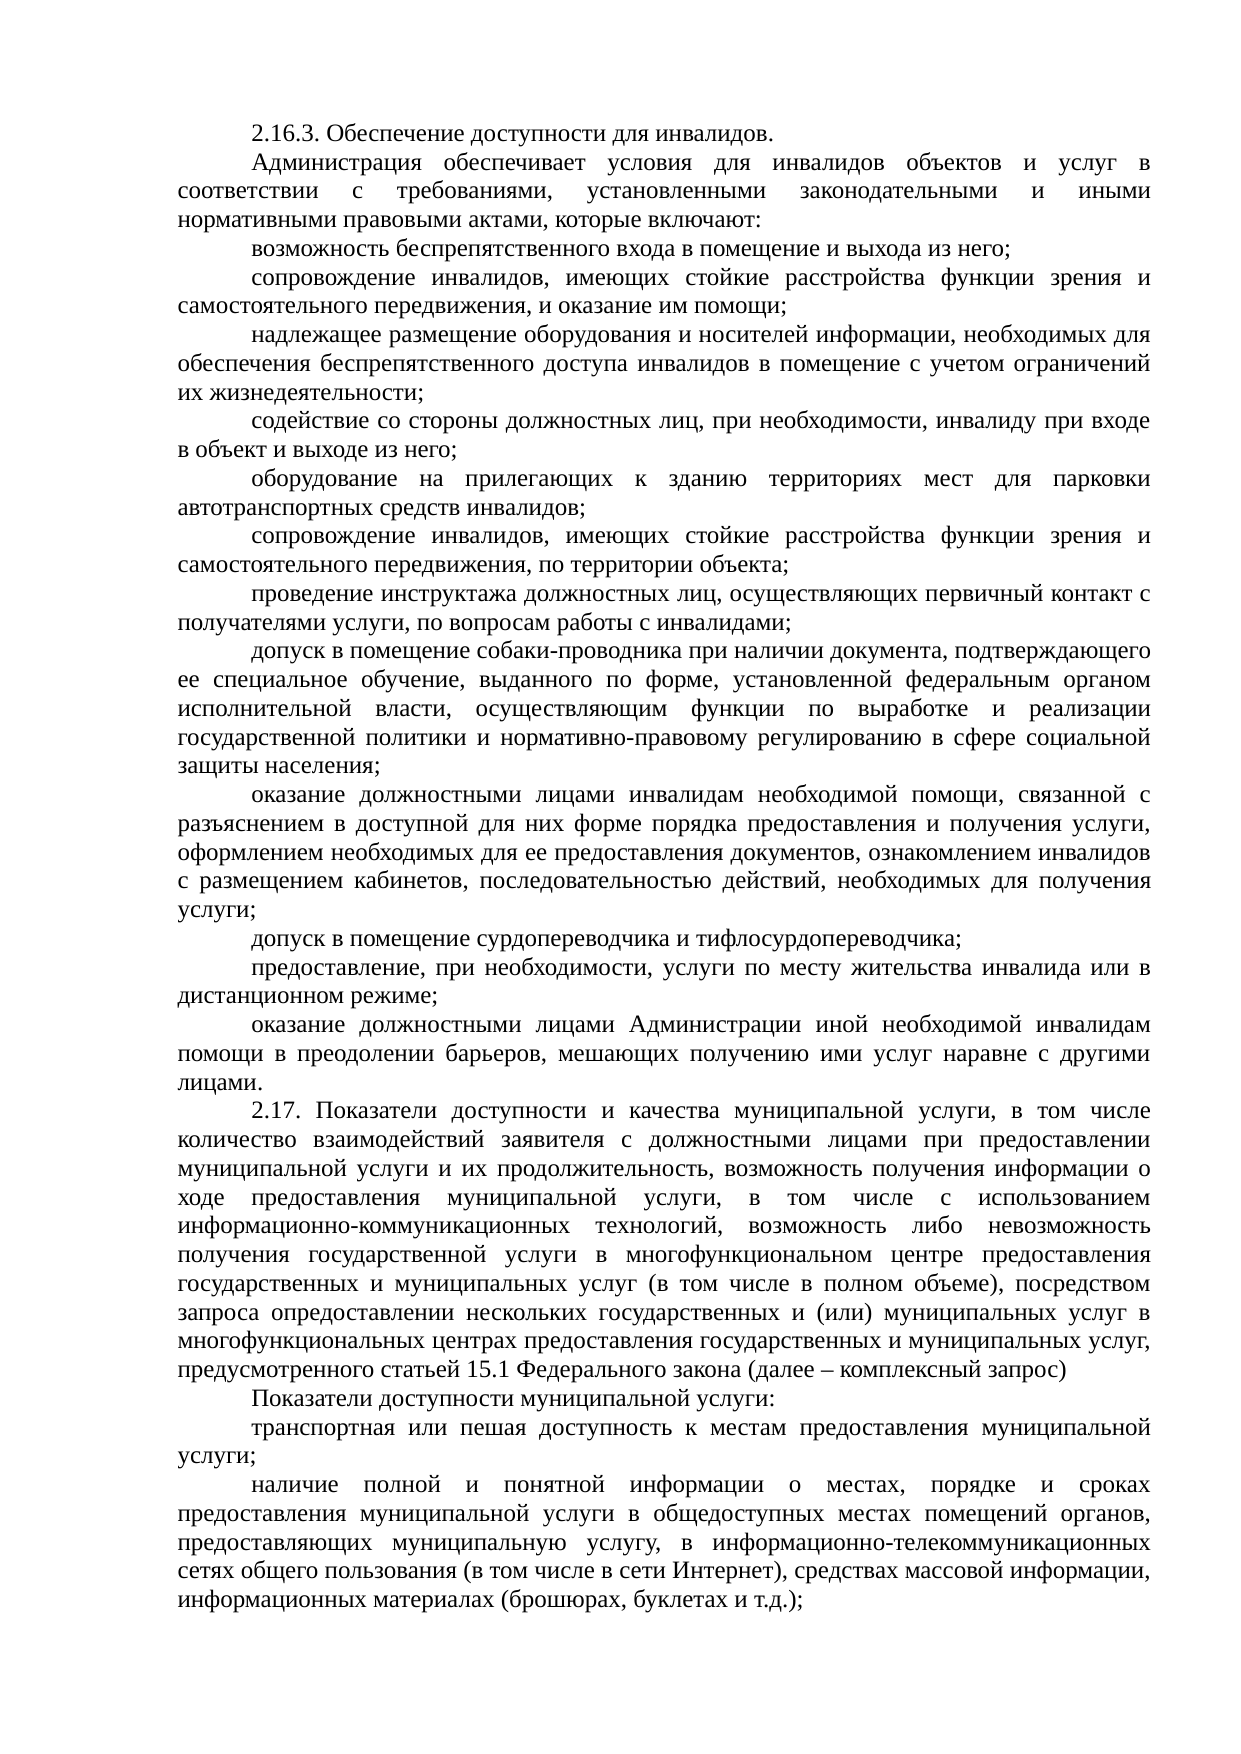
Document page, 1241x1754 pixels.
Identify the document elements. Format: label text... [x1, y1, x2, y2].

text содействие со стороны должностных лиц, при необходимости, инвалиду при входе в объект и выходе из него; [177, 406, 1152, 463]
text оказание должностными лицами инвалидам необходимой помощи, связанной с разъяснением в доступной для них форме порядка предоставления и получения услуги, оформлением необходимых для ее предоставления документов, ознакомлением инвалидов с размещением кабинетов, последовательностью действий, необходимых для получения услуги; [177, 779, 1152, 923]
text сопровождение инвалидов, имеющих стойкие расстройства функции зрения и самостоятельного передвижения, по территории объекта; [177, 521, 1152, 578]
text 2.16.3. Обеспечение доступности для инвалидов. [177, 118, 1152, 147]
text наличие полной и понятной информации о местах, порядке и сроках предоставления муниципальной услуги в общедоступных местах помещений органов, предоставляющих муниципальную услугу, в информационно-телекоммуникационных сетях общего пользования (в том числе в сети Интернет), средствах массовой информации, информационных материалах (брошюрах, буклетах и т.д.); [177, 1469, 1152, 1613]
text предоставление, при необходимости, услуги по месту жительства инвалида или в дистанционном режиме; [177, 952, 1152, 1009]
text допуск в помещение сурдопереводчика и тифлосурдопереводчика; [177, 923, 1152, 952]
text 2.17. Показатели доступности и качества муниципальной услуги, в том числе количество взаимодействий заявителя с должностными лицами при предоставлении муниципальной услуги и их продолжительность, возможность получения информации о ходе предоставления муниципальной услуги, в том числе с использованием информационно-коммуникационных технологий, возможность либо невозможность получения государственной услуги в многофункциональном центре предоставления государственных и муниципальных услуг (в том числе в полном объеме), посредством запроса опредоставлении нескольких государственных и (или) муниципальных услуг в многофункциональных центрах предоставления государственных и муниципальных услуг, предусмотренного статьей 15.1 Федерального закона (далее – комплексный запрос) [177, 1096, 1152, 1383]
text допуск в помещение собаки-проводника при наличии документа, подтверждающего ее специальное обучение, выданного по форме, установленной федеральным органом исполнительной власти, осуществляющим функции по выработке и реализации государственной политики и нормативно-правовому регулированию в сфере социальной защиты населения; [177, 636, 1152, 779]
text надлежащее размещение оборудования и носителей информации, необходимых для обеспечения беспрепятственного доступа инвалидов в помещение с учетом ограничений их жизнедеятельности; [177, 319, 1152, 406]
text Показатели доступности муниципальной услуги: [177, 1383, 1152, 1412]
text возможность беспрепятственного входа в помещение и выхода из него; [177, 233, 1152, 262]
text оборудование на прилегающих к зданию территориях мест для парковки автотранспортных средств инвалидов; [177, 463, 1152, 521]
text оказание должностными лицами Администрации иной необходимой инвалидам помощи в преодолении барьеров, мешающих получению ими услуг наравне с другими лицами. [177, 1009, 1152, 1096]
text Администрация обеспечивает условия для инвалидов объектов и услуг в соответствии с требованиями, установленными законодательными и иными нормативными правовыми актами, которые включают: [177, 147, 1152, 233]
text сопровождение инвалидов, имеющих стойкие расстройства функции зрения и самостоятельного передвижения, и оказание им помощи; [177, 262, 1152, 319]
text транспортная или пешая доступность к местам предоставления муниципальной услуги; [177, 1412, 1152, 1469]
text проведение инструктажа должностных лиц, осуществляющих первичный контакт с получателями услуги, по вопросам работы с инвалидами; [177, 578, 1152, 636]
